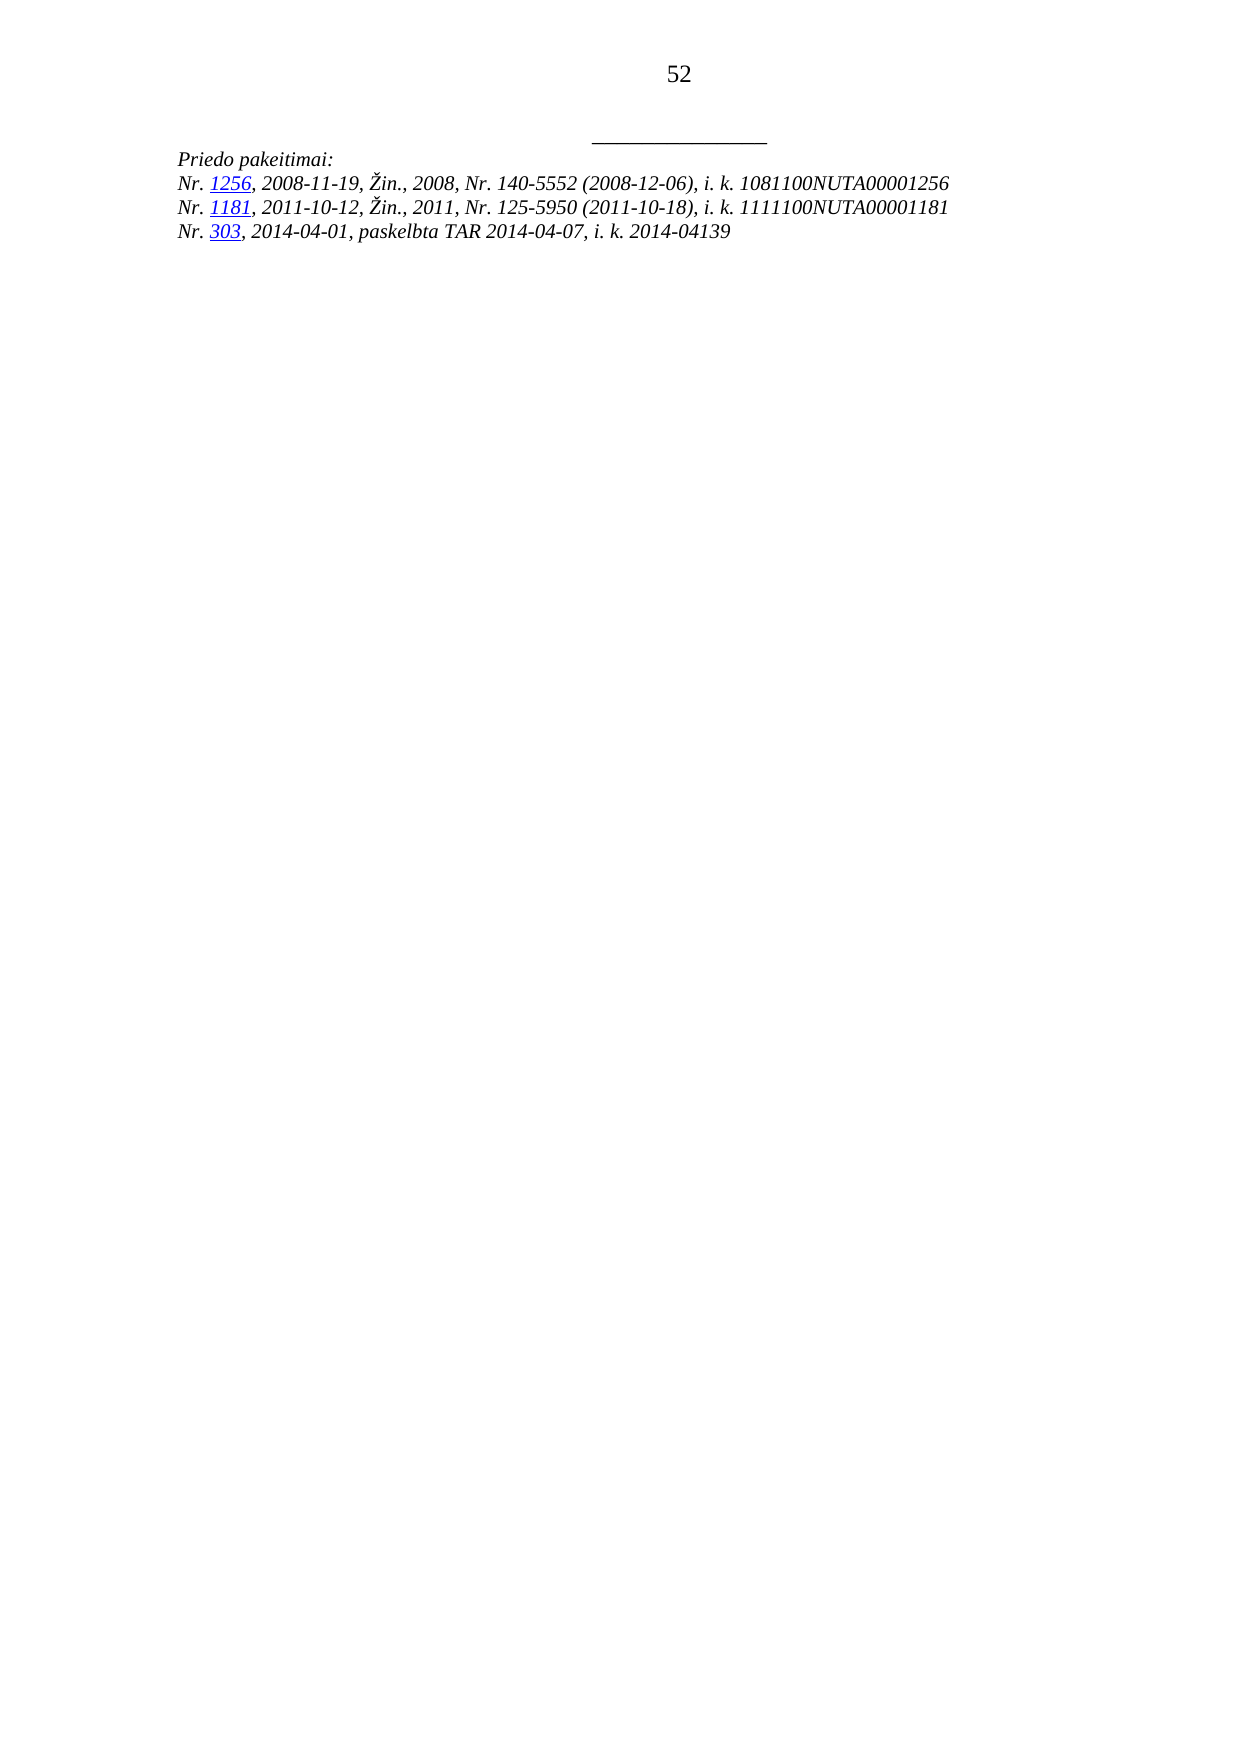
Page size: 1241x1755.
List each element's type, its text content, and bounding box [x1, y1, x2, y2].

text Nr. 1256, 2008-11-19, Žin., 2008, Nr. 140-5552 (2008-12-06), i. k. 1081100NUTA00001256 [177, 171, 1181, 195]
text Nr. 303, 2014-04-01, paskelbta TAR 2014-04-07, i. k. 2014-04139 [177, 219, 1181, 243]
text Priedo pakeitimai: [177, 147, 1181, 171]
text ______________ [177, 118, 1181, 147]
text Nr. 1181, 2011-10-12, Žin., 2011, Nr. 125-5950 (2011-10-18), i. k. 1111100NUTA00001181 [177, 195, 1181, 219]
